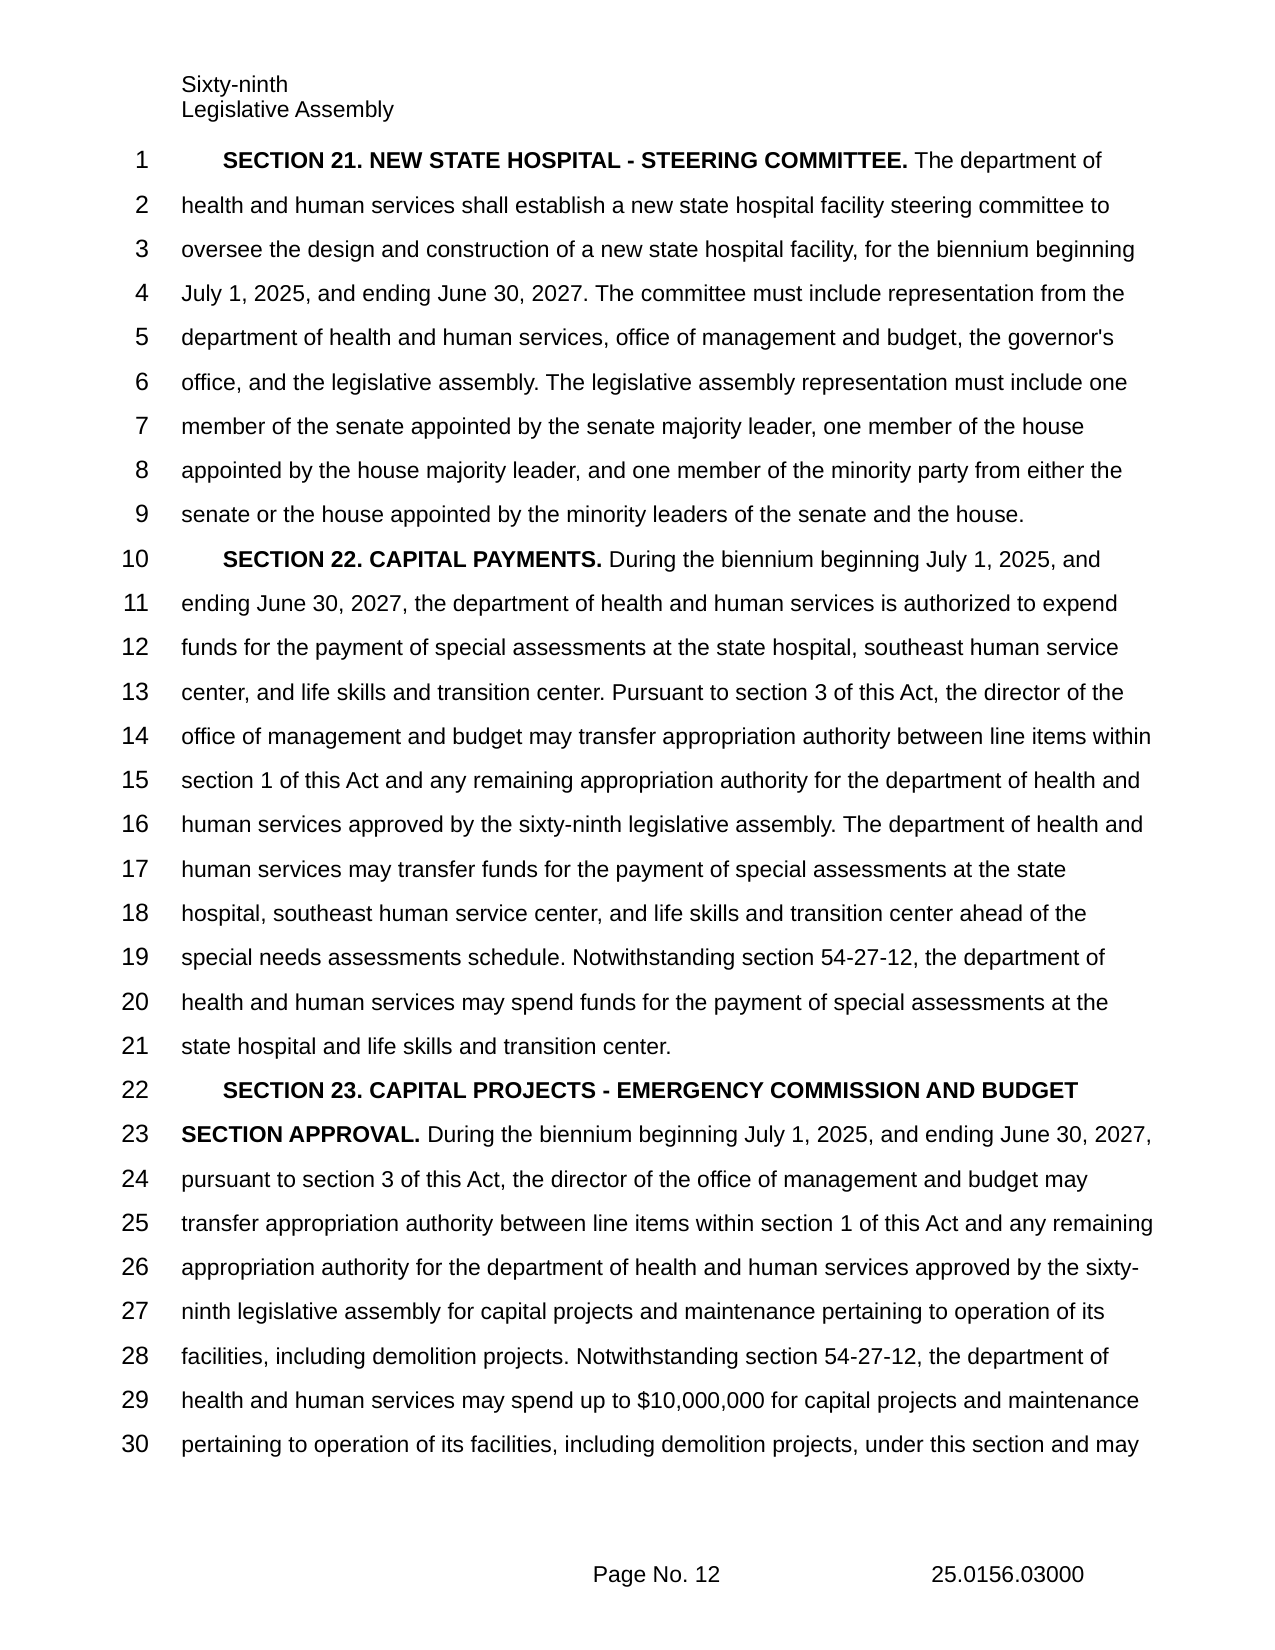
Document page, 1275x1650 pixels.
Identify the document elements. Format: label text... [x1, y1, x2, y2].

text SECTION 21. NEW STATE HOSPITAL - STEERING COMMITTEE. The department of health and human services shall establish a new state hospital facility steering committee to oversee the design and construction of a new state hospital facility, for the biennium beginning July 1, 2025, and ending June 30, 2027. The committee must include representation from the department of health and human services, office of management and budget, the governor's office, and the legislative assembly. The legislative assembly representation must include one member of the senate appointed by the senate majority leader, one member of the house appointed by the house majority leader, and one member of the minority party from either the senate or the house appointed by the minority leaders of the senate and the house. [181, 133, 1154, 532]
text SECTION 23. CAPITAL PROJECTS - EMERGENCY COMMISSION AND BUDGET SECTION APPROVAL. During the biennium beginning July 1, 2025, and ending June 30, 2027, pursuant to section 3 of this Act, the director of the office of management and budget may transfer appropriation authority between line items within section 1 of this Act and any remaining appropriation authority for the department of health and human services approved by the sixty-ninth legislative assembly for capital projects and maintenance pertaining to operation of its facilities, including demolition projects. Notwithstanding section 54‑27‑12, the department of health and human services may spend up to $10,000,000 for capital projects and maintenance pertaining to operation of its facilities, including demolition projects, under this section and may [181, 1063, 1154, 1461]
text SECTION 22. CAPITAL PAYMENTS. During the biennium beginning July 1, 2025, and ending June 30, 2027, the department of health and human services is authorized to expend funds for the payment of special assessments at the state hospital, southeast human service center, and life skills and transition center. Pursuant to section 3 of this Act, the director of the office of management and budget may transfer appropriation authority between line items within section 1 of this Act and any remaining appropriation authority for the department of health and human services approved by the sixty-ninth legislative assembly. The department of health and human services may transfer funds for the payment of special assessments at the state hospital, southeast human service center, and life skills and transition center ahead of the special needs assessments schedule. Notwithstanding section 54‑27‑12, the department of health and human services may spend funds for the payment of special assessments at the state hospital and life skills and transition center. [181, 532, 1154, 1063]
